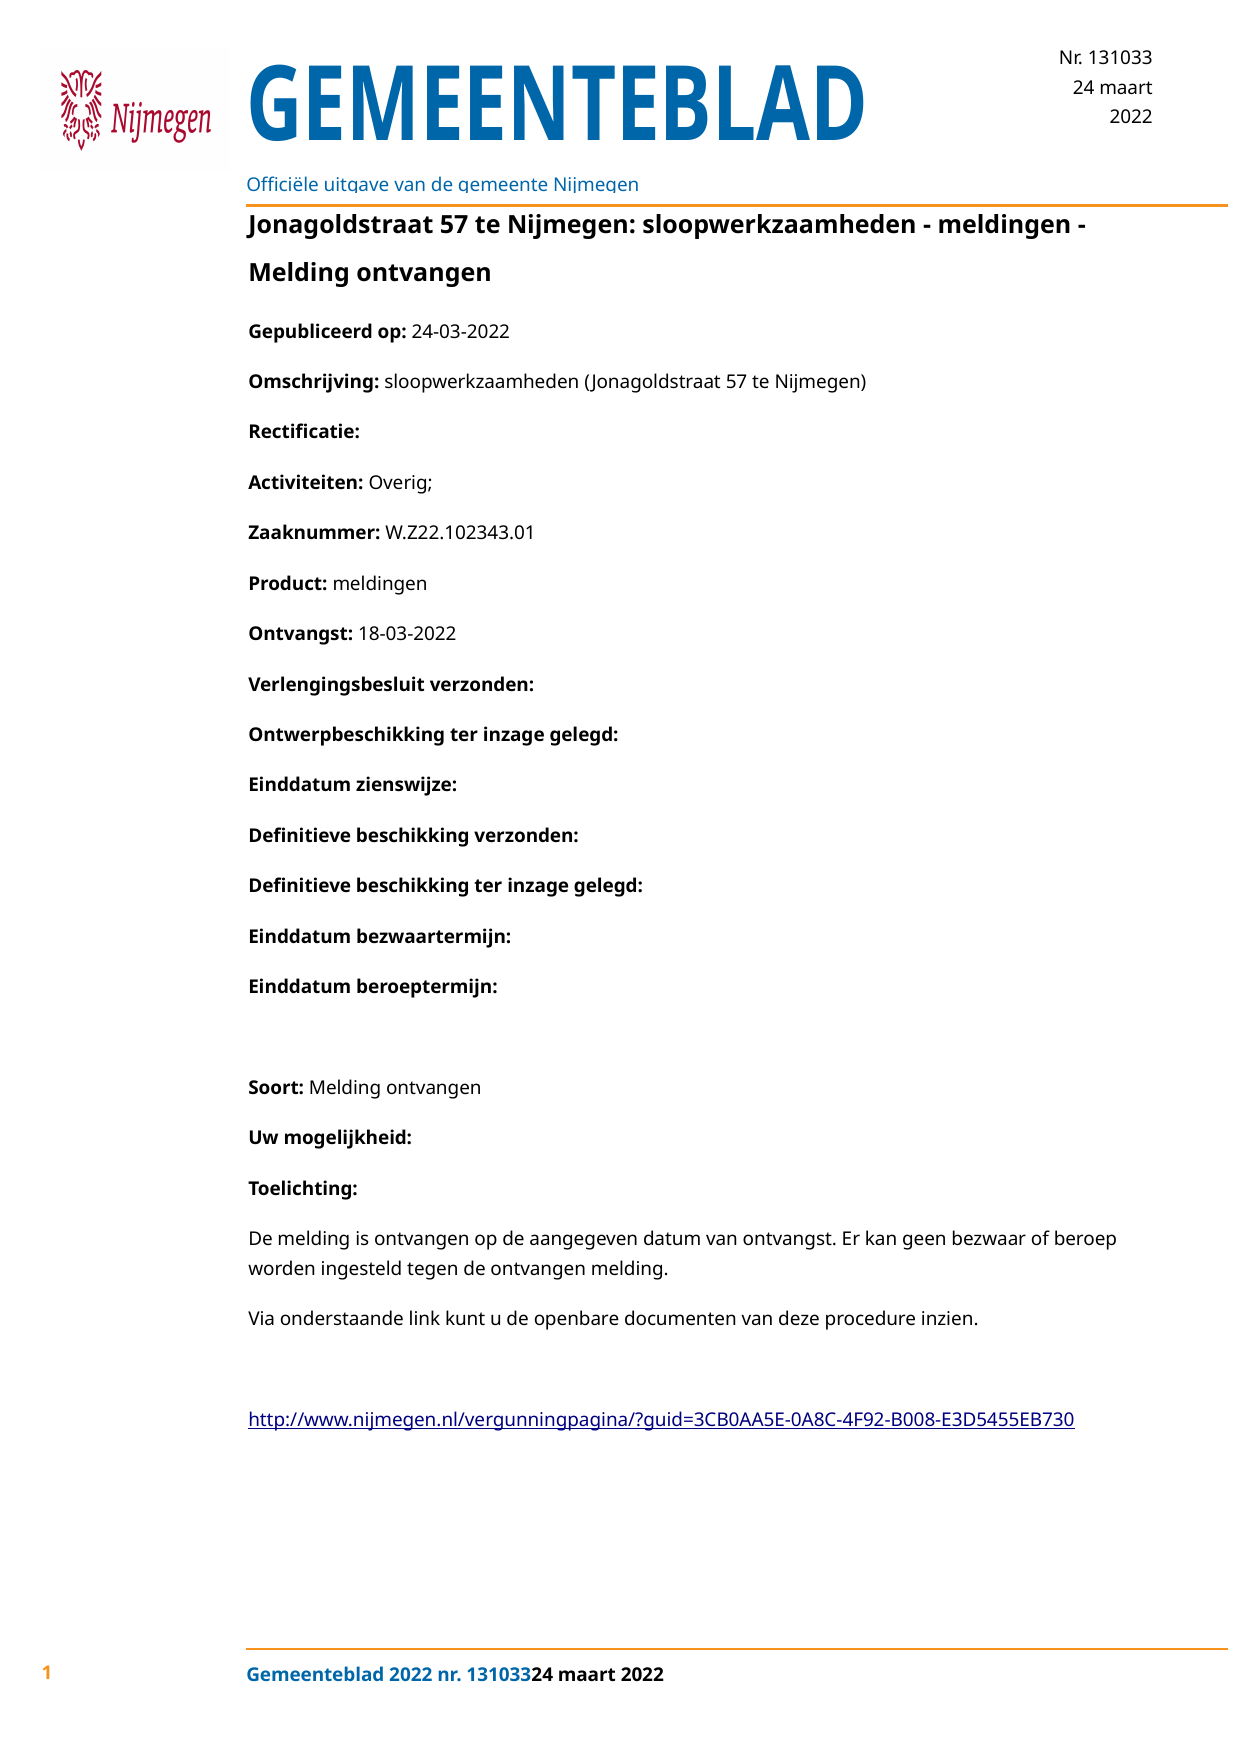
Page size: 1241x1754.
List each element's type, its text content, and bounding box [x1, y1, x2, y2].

text Product: meldingen [248, 570, 1152, 596]
text Einddatum beroeptermijn: [248, 973, 1152, 999]
text Toelichting: [248, 1175, 1152, 1201]
text Einddatum bezwaartermijn: [248, 923, 1152, 949]
text Definitieve beschikking verzonden: [248, 822, 1152, 848]
text Definitieve beschikking ter inzage gelegd: [248, 872, 1152, 898]
text De melding is ontvangen op de aangegeven datum van ontvangst. Er kan geen bezwaar of beroep worden ingesteld tegen de ontvangen melding. [248, 1225, 1152, 1281]
text Via onderstaande link kunt u de openbare documenten van deze procedure inzien. [248, 1305, 1152, 1331]
text Soort: Melding ontvangen [248, 1074, 1152, 1100]
text Gepubliceerd op: 24-03-2022 [248, 318, 1152, 344]
text Zaaknummer: W.Z22.102343.01 [248, 519, 1152, 545]
text Omschrijving: sloopwerkzaamheden (Jonagoldstraat 57 te Nijmegen) [248, 368, 1152, 394]
text Verlengingsbesluit verzonden: [248, 671, 1152, 697]
text Ontwerpbeschikking ter inzage gelegd: [248, 721, 1152, 747]
text Activiteiten: Overig; [248, 469, 1152, 495]
text Ontvangst: 18-03-2022 [248, 620, 1152, 646]
picture [41, 47, 231, 172]
text Jonagoldstraat 57 te Nijmegen: sloopwerkzaamheden - meldingen - Melding ontvangen [248, 207, 1152, 288]
text Uw mogelijkheid: [248, 1124, 1152, 1150]
text http://www.nijmegen.nl/vergunningpagina/?guid=3CB0AA5E-0A8C-4F92-B008-E3D5455EB730 [248, 1406, 1152, 1432]
text Rectificatie: [248, 419, 1152, 444]
text Einddatum zienswijze: [248, 772, 1152, 797]
